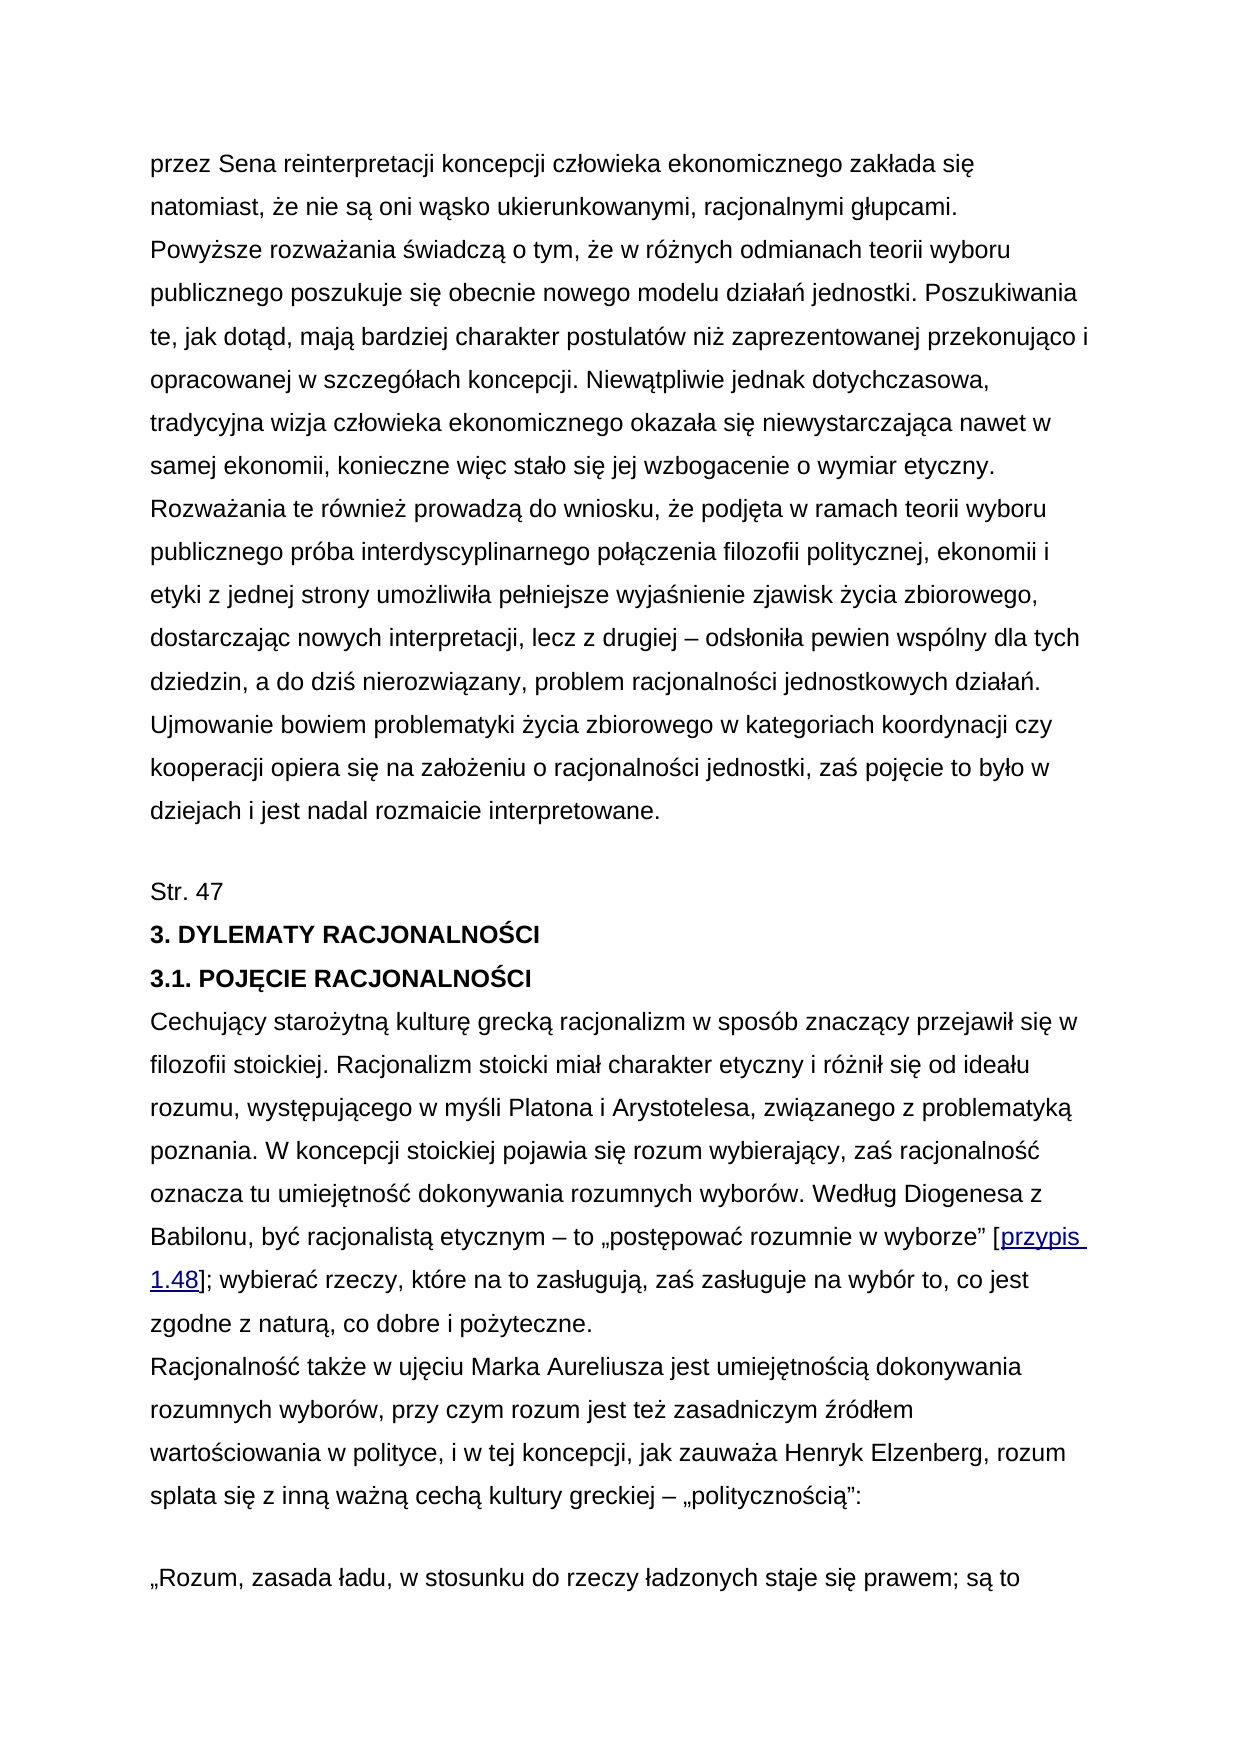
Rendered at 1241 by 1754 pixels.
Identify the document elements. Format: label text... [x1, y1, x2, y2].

text przez Sena reinterpretacji koncepcji człowieka ekonomicznego zakłada się natomiast, że nie są oni wąsko ukierunkowanymi, racjonalnymi głupcami. [150, 149, 1091, 221]
text Str. 47 [150, 877, 1091, 906]
text Racjonalność także w ujęciu Marka Aureliusza jest umiejętnością dokonywania rozumnych wyborów, przy czym rozum jest też zasadniczym źródłem wartościowania w polityce, i w tej koncepcji, jak zauważa Henryk Elzenberg, rozum splata się z inną ważną cechą kultury greckiej – „politycznością”: [150, 1352, 1091, 1510]
text „Rozum, zasada ładu, w stosunku do rzeczy ładzonych staje się prawem; są to [150, 1563, 1091, 1591]
subtitle 3. DYLEMATY RACJONALNOŚCI [150, 921, 1091, 949]
subtitle 3.1. POJĘCIE RACJONALNOŚCI [150, 964, 1091, 992]
text Powyższe rozważania świadczą o tym, że w różnych odmianach teorii wyboru publicznego poszukuje się obecnie nowego modelu działań jednostki. Poszukiwania te, jak dotąd, mają bardziej charakter postulatów niż zaprezentowanej przekonująco i opracowanej w szczegółach koncepcji. Niewątpliwie jednak dotychczasowa, tradycyjna wizja człowieka ekonomicznego okazała się niewystarczająca nawet w samej ekonomii, konieczne więc stało się jej wzbogacenie o wymiar etyczny. Rozważania te również prowadzą do wniosku, że podjęta w ramach teorii wyboru publicznego próba interdyscyplinarnego połączenia filozofii politycznej, ekonomii i etyki z jednej strony umożliwiła pełniejsze wyjaśnienie zjawisk życia zbiorowego, dostarczając nowych interpretacji, lecz z drugiej – odsłoniła pewien wspólny dla tych dziedzin, a do dziś nierozwiązany, problem racjonalności jednostkowych działań. Ujmowanie bowiem problematyki życia zbiorowego w kategoriach koordynacji czy kooperacji opiera się na założeniu o racjonalności jednostki, zaś pojęcie to było w dziejach i jest nadal rozmaicie interpretowane. [150, 235, 1091, 824]
text Cechujący starożytną kulturę grecką racjonalizm w sposób znaczący przejawił się w filozofii stoickiej. Racjonalizm stoicki miał charakter etyczny i różnił się od ideału rozumu, występującego w myśli Platona i Arystotelesa, związanego z problematyką poznania. W koncepcji stoickiej pojawia się rozum wybierający, zaś racjonalność oznacza tu umiejętność dokonywania rozumnych wyborów. Według Diogenesa z Babilonu, być racjonalistą etycznym – to „postępować rozumnie w wyborze” [przypis 1.48]; wybierać rzeczy, które na to zasługują, zaś zasługuje na wybór to, co jest zgodne z naturą, co dobre i pożyteczne. [150, 1007, 1091, 1337]
